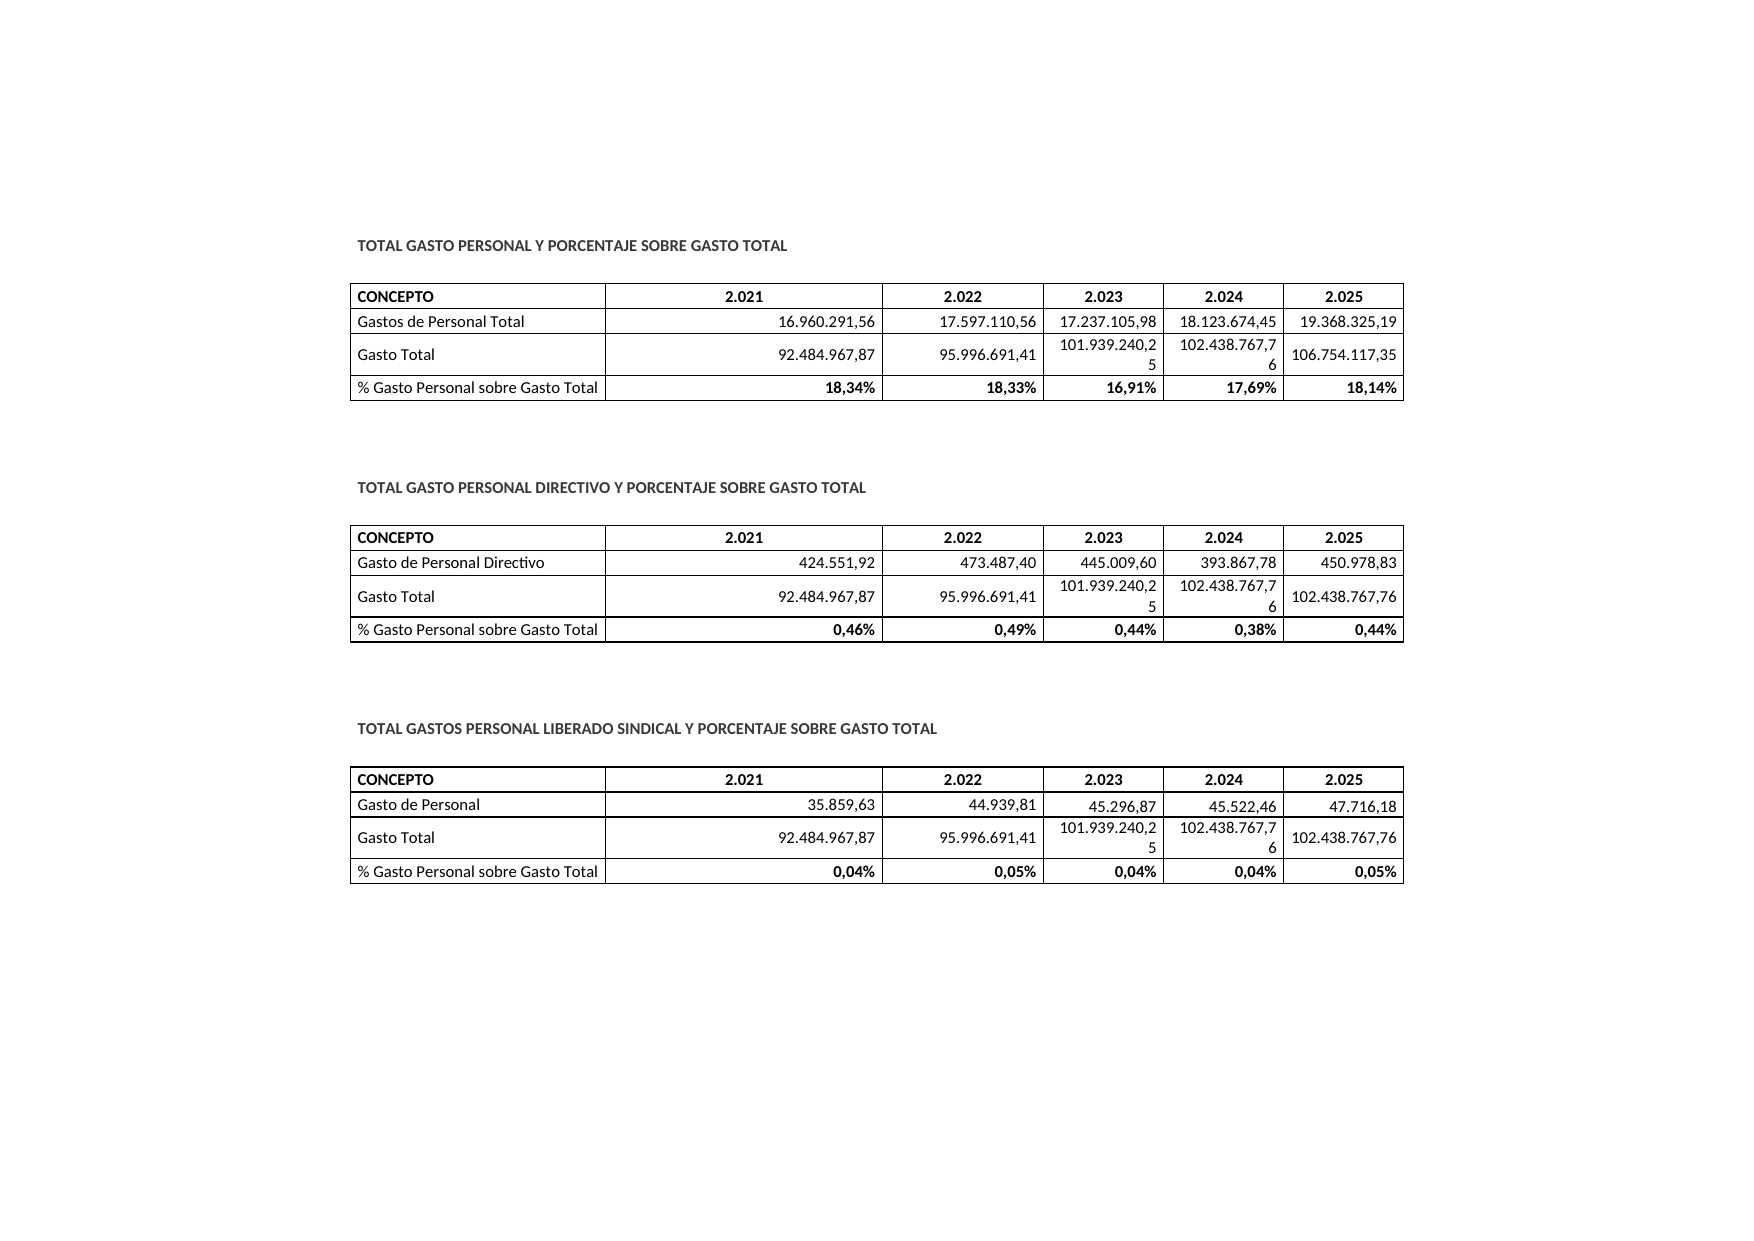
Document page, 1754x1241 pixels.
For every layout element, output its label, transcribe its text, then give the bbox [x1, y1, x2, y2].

table_cell Gasto de Personal Directivo [351, 551, 605, 575]
table_cell 47.716,18 [1284, 793, 1403, 816]
table_cell TOTAL GASTO PERSONAL DIRECTIVO Y PORCENTAJE SOBRE GASTO TOTAL [350, 475, 882, 500]
table_cell [1284, 666, 1404, 691]
table_cell 102.438.767,76 [1284, 818, 1403, 858]
table_cell 16.960.291,56 [606, 309, 882, 333]
table_cell 2.022 [883, 526, 1043, 550]
table_cell [882, 258, 1043, 283]
table_cell [605, 691, 882, 716]
table_cell [1164, 258, 1284, 283]
table_cell Gasto Total [351, 818, 605, 858]
table_cell [1044, 401, 1163, 425]
table_cell 35.859,63 [606, 793, 882, 816]
table_cell [1164, 500, 1284, 525]
table_cell 2.023 [1044, 768, 1163, 791]
table_cell 102.438.767,76 [1164, 576, 1283, 616]
table_cell 424.551,92 [606, 551, 882, 575]
table_cell [350, 666, 605, 691]
table_cell 0,05% [1284, 859, 1403, 883]
table_header [1164, 233, 1284, 258]
table_cell % Gasto Personal sobre Gasto Total [351, 618, 605, 641]
table_cell 2.025 [1284, 526, 1403, 550]
table_header TOTAL GASTO PERSONAL Y PORCENTAJE SOBRE GASTO TOTAL [350, 233, 882, 258]
table_cell [605, 401, 882, 425]
table_cell [1044, 425, 1163, 450]
table_cell 2.022 [883, 284, 1043, 308]
table_cell [605, 450, 882, 475]
table_cell 18,33% [883, 376, 1043, 400]
table_cell 18.123.674,45 [1164, 309, 1283, 333]
table_cell [350, 500, 605, 525]
table_cell 19.368.325,19 [1284, 309, 1403, 333]
table_cell [1044, 666, 1163, 691]
table_cell 18,34% [606, 376, 882, 400]
table_cell 2.025 [1284, 284, 1403, 308]
table_cell 92.484.967,87 [606, 334, 882, 375]
table_cell 2.024 [1164, 284, 1283, 308]
table_cell [1164, 741, 1284, 766]
table_cell 2.024 [1164, 768, 1283, 791]
table_cell [1164, 716, 1284, 741]
table_cell 92.484.967,87 [606, 818, 882, 858]
table_cell % Gasto Personal sobre Gasto Total [351, 859, 605, 883]
table_header [1044, 233, 1163, 258]
table_cell [1044, 500, 1163, 525]
table_cell [350, 643, 605, 666]
table_cell 473.487,40 [883, 551, 1043, 575]
table_cell 2.023 [1044, 526, 1163, 550]
table_cell 101.939.240,25 [1044, 818, 1163, 858]
table_cell 2.021 [606, 768, 882, 791]
table_cell [605, 500, 882, 525]
table_cell [350, 258, 605, 283]
table_cell [350, 425, 605, 450]
table_cell 0,44% [1284, 618, 1403, 641]
table_cell [350, 401, 605, 425]
table_cell [882, 643, 1043, 666]
table_cell 102.438.767,76 [1284, 576, 1403, 616]
table_cell [350, 450, 605, 475]
table_cell [1044, 741, 1163, 766]
table_cell % Gasto Personal sobre Gasto Total [351, 376, 605, 400]
table_cell 0,04% [606, 859, 882, 883]
table_cell [882, 741, 1043, 766]
table_cell 95.996.691,41 [883, 576, 1043, 616]
table_cell 101.939.240,25 [1044, 334, 1163, 375]
table_cell [882, 500, 1043, 525]
table_header [882, 233, 1043, 258]
table_cell 18,14% [1284, 376, 1403, 400]
table_cell [1164, 666, 1284, 691]
table_cell 0,05% [883, 859, 1043, 883]
table_cell 92.484.967,87 [606, 576, 882, 616]
table_cell 17.237.105,98 [1044, 309, 1163, 333]
table_cell 445.009,60 [1044, 551, 1163, 575]
table_cell [605, 741, 882, 766]
table_cell [1284, 475, 1404, 500]
table_cell 106.754.117,35 [1284, 334, 1403, 375]
table_cell [882, 691, 1043, 716]
table_cell 17.597.110,56 [883, 309, 1043, 333]
table_cell 101.939.240,25 [1044, 576, 1163, 616]
table_cell 45.522,46 [1164, 793, 1283, 816]
table_cell 0,46% [606, 618, 882, 641]
table_cell [350, 691, 605, 716]
table_cell 393.867,78 [1164, 551, 1283, 575]
table_cell CONCEPTO [351, 526, 605, 550]
table_cell [605, 643, 882, 666]
table_cell TOTAL GASTOS PERSONAL LIBERADO SINDICAL Y PORCENTAJE SOBRE GASTO TOTAL [350, 716, 1043, 741]
table_cell 2.021 [606, 526, 882, 550]
table_cell 0,04% [1164, 859, 1283, 883]
table_cell [882, 666, 1043, 691]
table_cell Gasto Total [351, 576, 605, 616]
table_cell 102.438.767,76 [1164, 818, 1283, 858]
table_cell [1284, 425, 1404, 450]
table_cell 2.023 [1044, 284, 1163, 308]
table_cell 17,69% [1164, 376, 1283, 400]
table_cell Gasto de Personal [351, 793, 605, 816]
table_cell [1284, 450, 1404, 475]
table_cell 95.996.691,41 [883, 334, 1043, 375]
table_cell 0,38% [1164, 618, 1283, 641]
table_cell [1284, 716, 1404, 741]
table_cell [882, 401, 1043, 425]
table_cell 102.438.767,76 [1164, 334, 1283, 375]
table_cell [605, 666, 882, 691]
table_cell [1164, 450, 1284, 475]
table_cell [1164, 401, 1284, 425]
table_cell 2.025 [1284, 768, 1403, 791]
table_cell [1164, 475, 1284, 500]
table_cell [1164, 425, 1284, 450]
table_cell [350, 741, 605, 766]
table_cell [1284, 691, 1404, 716]
table_cell 2.022 [883, 768, 1043, 791]
table_cell 0,49% [883, 618, 1043, 641]
table_cell [1044, 450, 1163, 475]
table_cell [605, 425, 882, 450]
table_cell [882, 475, 1043, 500]
table_cell 0,44% [1044, 618, 1163, 641]
table_cell 0,04% [1044, 859, 1163, 883]
table_cell [882, 425, 1043, 450]
table_cell [1044, 643, 1163, 666]
table_cell [1044, 258, 1163, 283]
table_cell CONCEPTO [351, 284, 605, 308]
table_cell [1284, 643, 1404, 666]
table_cell [1044, 691, 1163, 716]
table_cell [605, 258, 882, 283]
table_cell 2.021 [606, 284, 882, 308]
table_cell Gastos de Personal Total [351, 309, 605, 333]
table_header [1284, 233, 1404, 258]
table_cell CONCEPTO [351, 768, 605, 791]
table_cell 44.939,81 [883, 793, 1043, 816]
table_cell [1044, 475, 1163, 500]
table_cell 450.978,83 [1284, 551, 1403, 575]
table_cell 95.996.691,41 [883, 818, 1043, 858]
table_cell [1284, 258, 1404, 283]
table_cell [1164, 643, 1284, 666]
table_cell [1164, 691, 1284, 716]
table_cell 16,91% [1044, 376, 1163, 400]
table_cell [1284, 741, 1404, 766]
table_cell [882, 450, 1043, 475]
table_cell 45.296,87 [1044, 793, 1163, 816]
table_cell [1284, 401, 1404, 425]
table_cell [1284, 500, 1404, 525]
table_cell [1044, 716, 1163, 741]
table_cell 2.024 [1164, 526, 1283, 550]
table_cell Gasto Total [351, 334, 605, 375]
